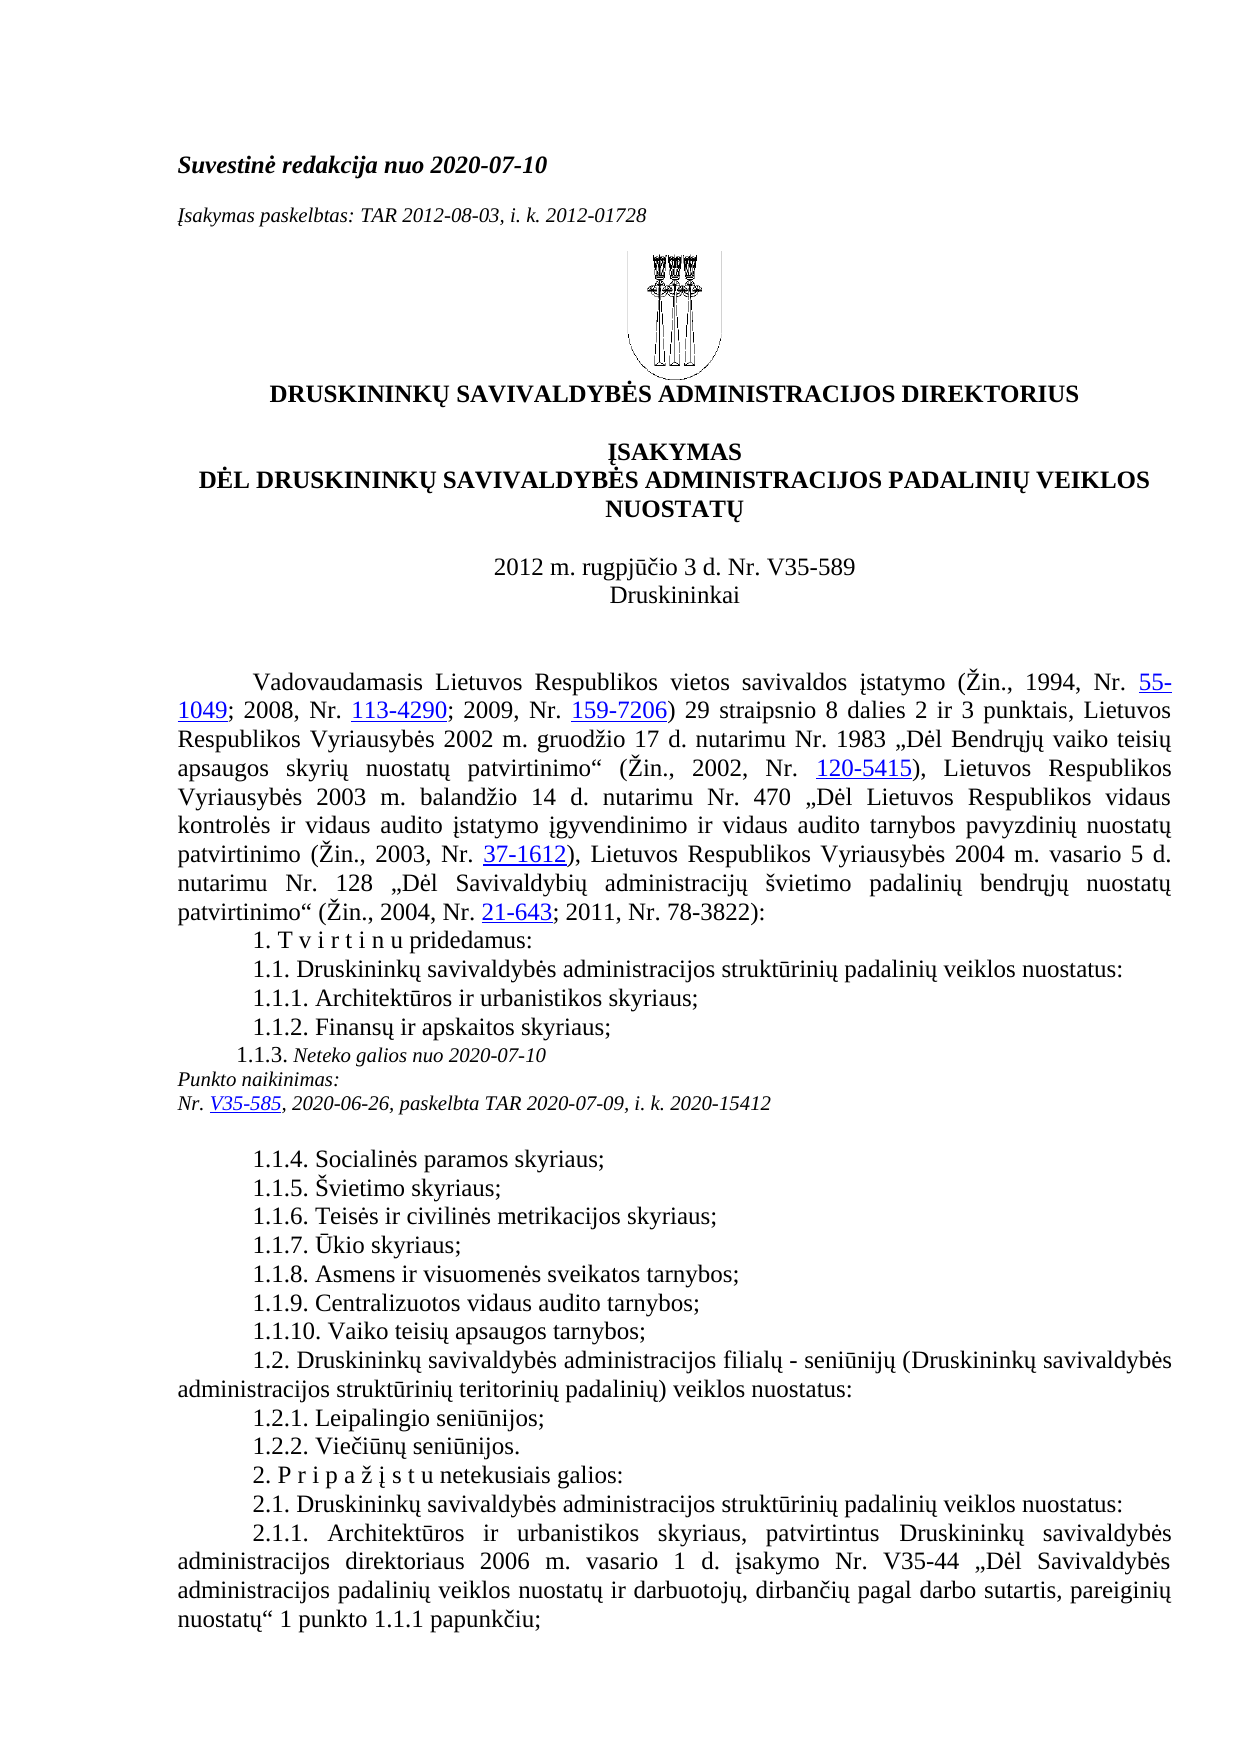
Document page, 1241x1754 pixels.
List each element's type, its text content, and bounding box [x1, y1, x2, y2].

text DĖL DRUSKININKŲ SAVIVALDYBĖS ADMINISTRACIJOS PADALINIŲ VEIKLOS NUOSTATŲ [177, 466, 1172, 523]
text 1.1.10. Vaiko teisių apsaugos tarnybos; [177, 1316, 1172, 1345]
text 1.1.1. Architektūros ir urbanistikos skyriaus; [177, 983, 1172, 1012]
text 1.1. Druskininkų savivaldybės administracijos struktūrinių padalinių veiklos nuostatus: [177, 954, 1172, 983]
text 1.1.7. Ūkio skyriaus; [177, 1230, 1172, 1259]
text 2. P r i p a ž į s t u netekusiais galios: [177, 1460, 1172, 1489]
text Įsakymas paskelbtas: TAR 2012-08-03, i. k. 2012-01728 [177, 203, 1172, 227]
text 2.1. Druskininkų savivaldybės administracijos struktūrinių padalinių veiklos nuostatus: [177, 1489, 1172, 1518]
text 1.2.2. Viečiūnų seniūnijos. [177, 1431, 1172, 1460]
text 1. T v i r t i n u pridedamus: [177, 926, 1172, 954]
text 1.1.5. Švietimo skyriaus; [177, 1173, 1172, 1201]
text Suvestinė redakcija nuo 2020-07-10 [177, 150, 1172, 179]
text 1.1.6. Teisės ir civilinės metrikacijos skyriaus; [177, 1201, 1172, 1230]
text 1.2. Druskininkų savivaldybės administracijos filialų - seniūnijų (Druskininkų savivaldybės administracijos struktūrinių teritorinių padalinių) veiklos nuostatus: [177, 1345, 1172, 1403]
text 2012 m. rugpjūčio 3 d. Nr. V35-589 [177, 552, 1172, 581]
text Vadovaudamasis Lietuvos Respublikos vietos savivaldos įstatymo (Žin., 1994, Nr. 55-1049; 2008, Nr. 113-4290; 2009, Nr. 159-7206) 29 straipsnio 8 dalies 2 ir 3 punktais, Lietuvos Respublikos Vyriausybės 2002 m. gruodžio 17 d. nutarimu Nr. 1983 „Dėl Bendrųjų vaiko teisių apsaugos skyrių nuostatų patvirtinimo“ (Žin., 2002, Nr. 120-5415), Lietuvos Respublikos Vyriausybės 2003 m. balandžio 14 d. nutarimu Nr. 470 „Dėl Lietuvos Respublikos vidaus kontrolės ir vidaus audito įstatymo įgyvendinimo ir vidaus audito tarnybos pavyzdinių nuostatų patvirtinimo (Žin., 2003, Nr. 37-1612), Lietuvos Respublikos Vyriausybės 2004 m. vasario 5 d. nutarimu Nr. 128 „Dėl Savivaldybių administracijų švietimo padalinių bendrųjų nuostatų patvirtinimo“ (Žin., 2004, Nr. 21-643; 2011, Nr. 78-3822): [177, 667, 1172, 926]
text 1.1.9. Centralizuotos vidaus audito tarnybos; [177, 1288, 1172, 1316]
text 1.1.8. Asmens ir visuomenės sveikatos tarnybos; [177, 1259, 1172, 1288]
text Druskininkai [177, 581, 1172, 609]
text 1.2.1. Leipalingio seniūnijos; [177, 1403, 1172, 1431]
text 1.1.4. Socialinės paramos skyriaus; [177, 1144, 1172, 1173]
text Punkto naikinimas: [177, 1067, 1172, 1091]
text DRUSKININKŲ SAVIVALDYBĖS ADMINISTRACIJOS DIREKTORIUS [177, 379, 1172, 408]
text 2.1.1. Architektūros ir urbanistikos skyriaus, patvirtintus Druskininkų savivaldybės administracijos direktoriaus 2006 m. vasario 1 d. įsakymo Nr. V35-44 „Dėl Savivaldybės administracijos padalinių veiklos nuostatų ir darbuotojų, dirbančių pagal darbo sutartis, pareiginių nuostatų“ 1 punkto 1.1.1 papunkčiu; [177, 1518, 1172, 1633]
text Nr. V35-585, 2020-06-26, paskelbta TAR 2020-07-09, i. k. 2020-15412 [177, 1091, 1172, 1115]
text 1.1.2. Finansų ir apskaitos skyriaus; [177, 1012, 1172, 1041]
text 1.1.3. Neteko galios nuo 2020-07-10 [177, 1041, 1172, 1067]
text ĮSAKYMAS [177, 437, 1172, 466]
